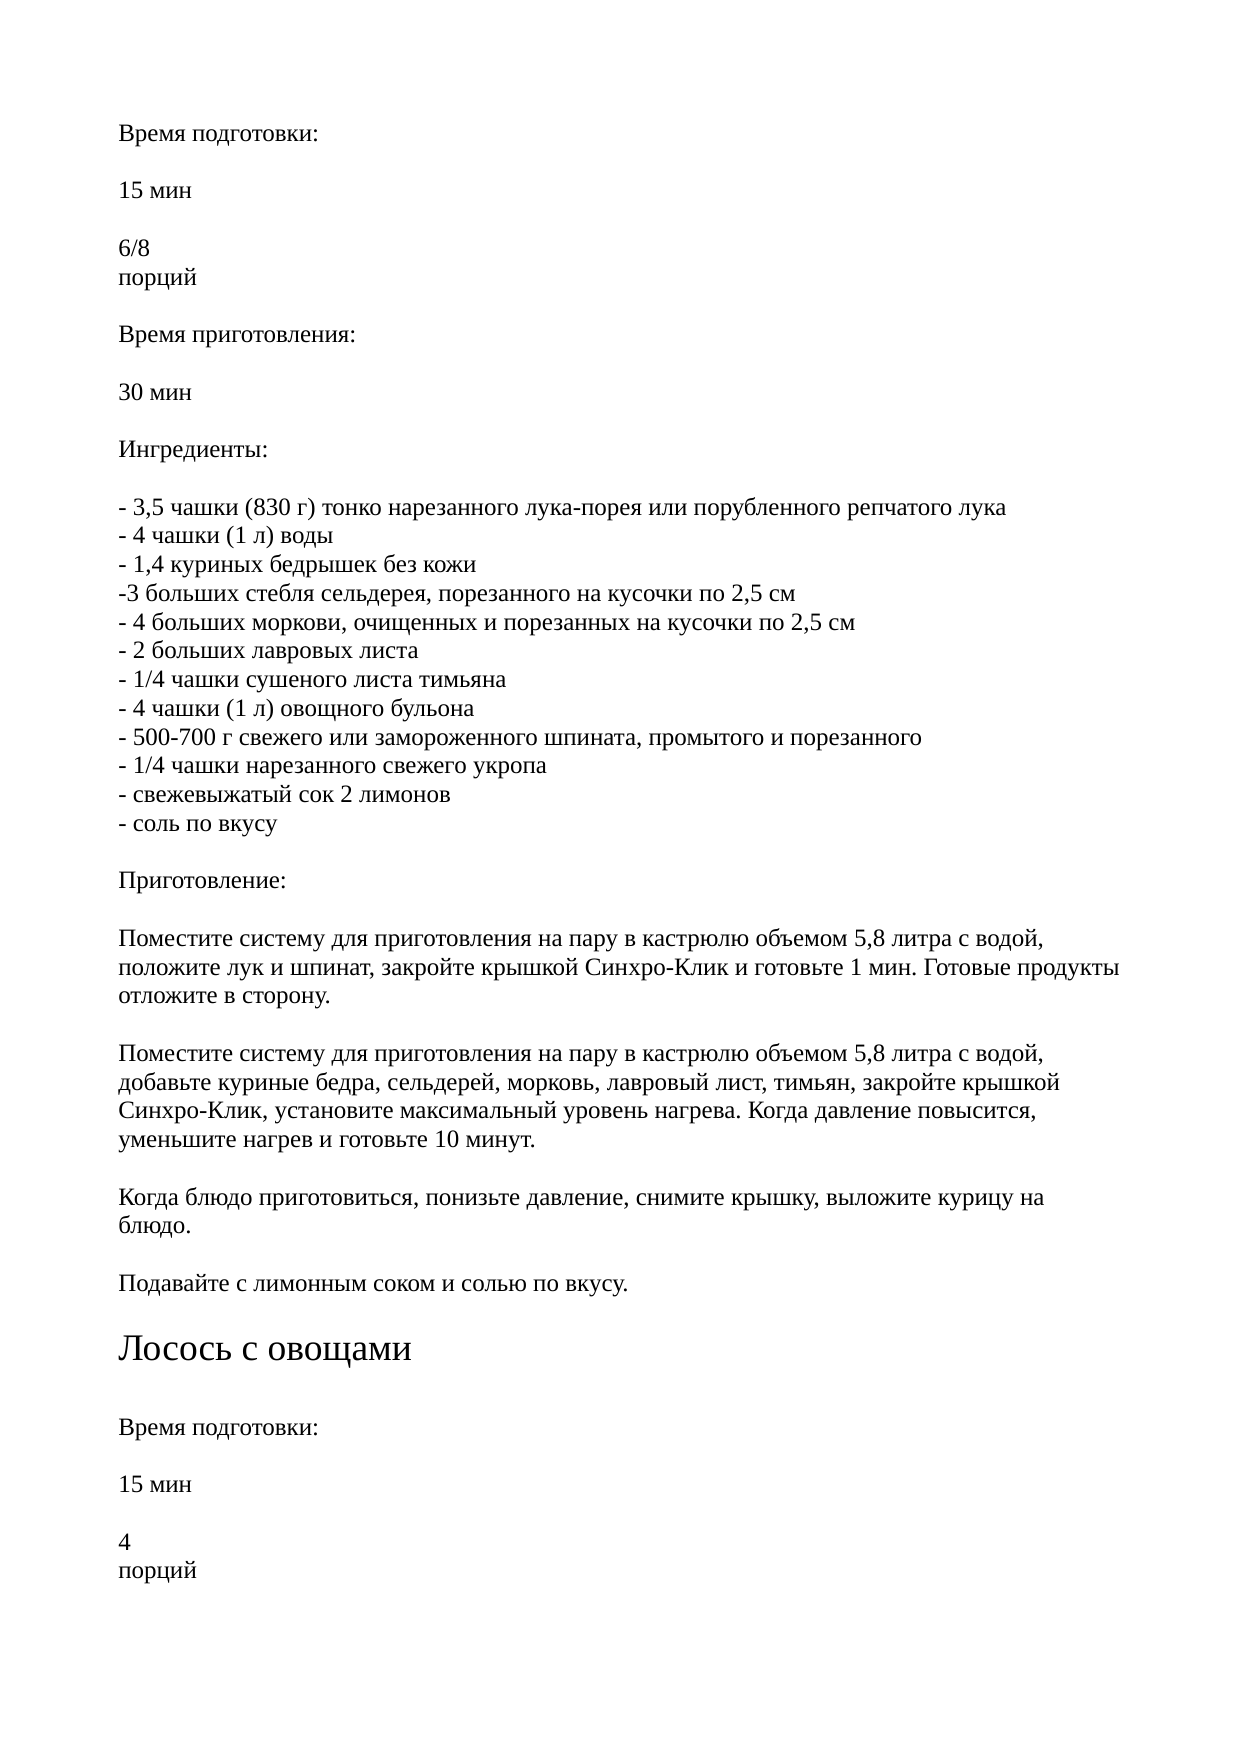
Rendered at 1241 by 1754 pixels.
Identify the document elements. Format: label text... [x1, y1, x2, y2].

text - 4 больших моркови, очищенных и порезанных на кусочки по 2,5 см [118, 607, 1122, 636]
text - 4 чашки (1 л) овощного бульона [118, 693, 1122, 722]
text 30 мин [118, 377, 1122, 406]
text -3 больших стебля сельдерея, порезанного на кусочки по 2,5 см [118, 578, 1122, 607]
text - 500-700 г свежего или замороженного шпината, промытого и порезанного [118, 722, 1122, 751]
text - соль по вкусу [118, 808, 1122, 837]
text 4 [118, 1527, 1122, 1556]
text - 3,5 чашки (830 г) тонко нарезанного лука-порея или порубленного репчатого лука [118, 492, 1122, 521]
text - 1,4 куриных бедрышек без кожи [118, 549, 1122, 578]
text - 4 чашки (1 л) воды [118, 521, 1122, 549]
text Поместите систему для приготовления на пару в кастрюлю объемом 5,8 литра с водой, добавьте куриные бедра, сельдерей, морковь, лавровый лист, тимьян, закройте крышкой Синхро-Клик, установите максимальный уровень нагрева. Когда давление повысится, уменьшите нагрев и готовьте 10 минут. [118, 1038, 1122, 1153]
text - свежевыжатый сок 2 лимонов [118, 779, 1122, 808]
text Время подготовки: [118, 118, 1122, 147]
text - 1/4 чашки нарезанного свежего укропа [118, 751, 1122, 779]
text 15 мин [118, 1469, 1122, 1498]
text 6/8 [118, 233, 1122, 262]
text Лосось с овощами [118, 1326, 1122, 1369]
text Подавайте с лимонным соком и солью по вкусу. [118, 1268, 1122, 1297]
text Ингредиенты: [118, 434, 1122, 463]
text - 2 больших лавровых листа [118, 636, 1122, 664]
text 15 мин [118, 176, 1122, 204]
text Время приготовления: [118, 319, 1122, 348]
text Поместите систему для приготовления на пару в кастрюлю объемом 5,8 литра с водой, положите лук и шпинат, закройте крышкой Синхро-Клик и готовьте 1 мин. Готовые продукты отложите в сторону. [118, 923, 1122, 1009]
text Время подготовки: [118, 1412, 1122, 1441]
text порций [118, 262, 1122, 291]
text порций [118, 1556, 1122, 1584]
text Приготовление: [118, 866, 1122, 894]
text Когда блюдо приготовиться, понизьте давление, снимите крышку, выложите курицу на блюдо. [118, 1182, 1122, 1239]
text - 1/4 чашки сушеного листа тимьяна [118, 664, 1122, 693]
